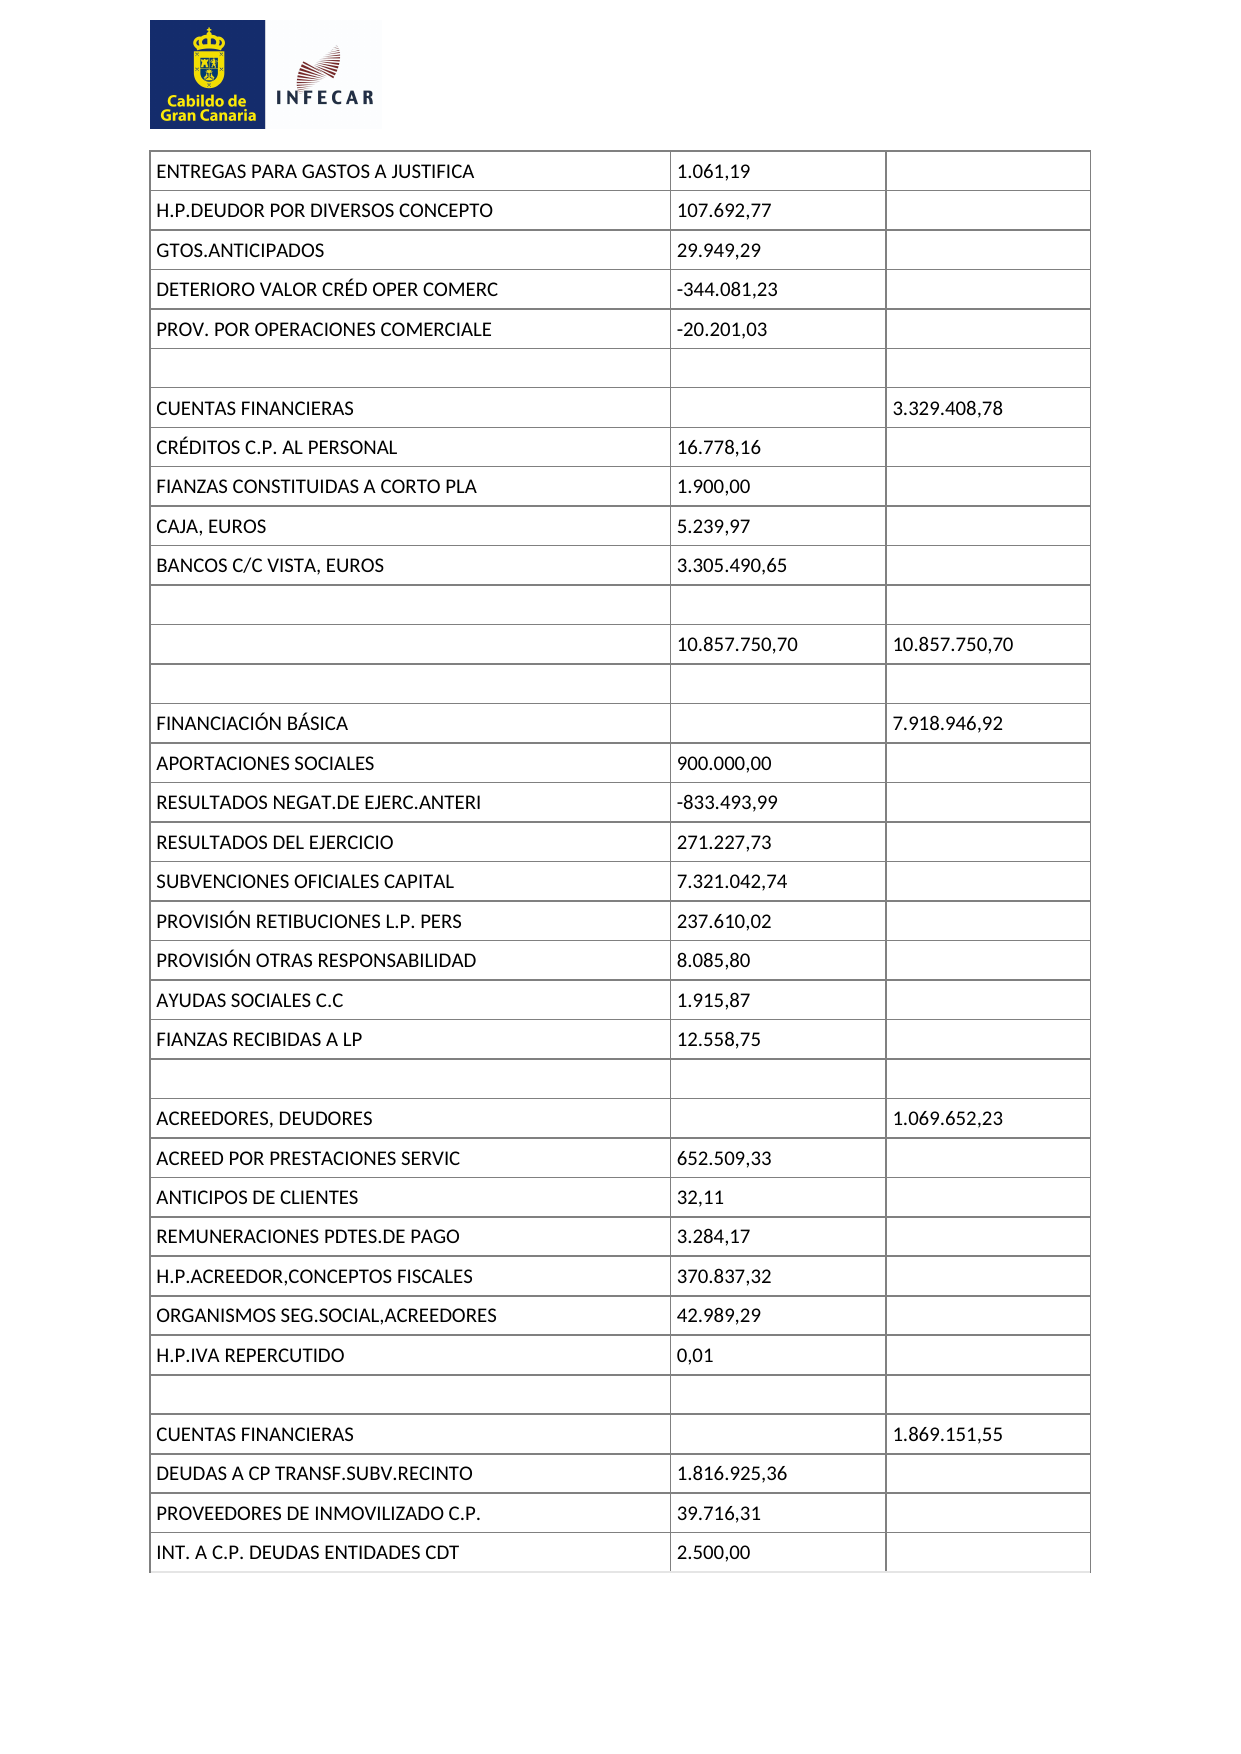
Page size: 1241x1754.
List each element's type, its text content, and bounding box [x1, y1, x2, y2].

table_cell RESULTADOS NEGAT.DE EJERC.ANTERI [151, 783, 670, 821]
table_cell [887, 941, 1090, 979]
table_cell -20.201,03 [671, 310, 885, 347]
table_cell PROVEEDORES DE INMOVILIZADO C.P. [151, 1494, 670, 1532]
table_cell [887, 1533, 1090, 1571]
table_cell CRÉDITOS C.P. AL PERSONAL [151, 428, 670, 466]
table_cell 42.989,29 [671, 1297, 885, 1334]
table_cell 652.509,33 [671, 1139, 885, 1176]
table_cell [151, 625, 670, 663]
table_cell [887, 1020, 1090, 1058]
table_cell 2.500,00 [671, 1533, 885, 1571]
table_cell [887, 310, 1090, 347]
table_cell [887, 1376, 1090, 1413]
table_cell [887, 546, 1090, 584]
table_cell 7.321.042,74 [671, 862, 885, 900]
table_cell SUBVENCIONES OFICIALES CAPITAL [151, 862, 670, 900]
table_cell [887, 507, 1090, 545]
table_cell [887, 823, 1090, 861]
table_cell 1.061,19 [671, 152, 885, 189]
table_cell 1.816.925,36 [671, 1455, 885, 1492]
table_cell 1.069.652,23 [887, 1099, 1090, 1137]
table_cell [151, 1376, 670, 1413]
table_cell FINANCIACIÓN BÁSICA [151, 704, 670, 742]
table_cell [671, 349, 885, 387]
table_cell [887, 428, 1090, 466]
table_cell 271.227,73 [671, 823, 885, 861]
table_cell [887, 862, 1090, 900]
table_cell 16.778,16 [671, 428, 885, 466]
table_cell FIANZAS RECIBIDAS A LP [151, 1020, 670, 1058]
table_cell [887, 270, 1090, 308]
table_cell 39.716,31 [671, 1494, 885, 1532]
table_cell 3.329.408,78 [887, 388, 1090, 426]
table_cell 32,11 [671, 1178, 885, 1216]
table_cell 900.000,00 [671, 744, 885, 782]
table_cell [887, 783, 1090, 821]
table_cell [887, 1336, 1090, 1374]
table_cell [671, 665, 885, 703]
table_cell INT. A C.P. DEUDAS ENTIDADES CDT [151, 1533, 670, 1571]
table_cell APORTACIONES SOCIALES [151, 744, 670, 782]
table_cell [671, 704, 885, 742]
table_cell 1.869.151,55 [887, 1415, 1090, 1453]
table_cell REMUNERACIONES PDTES.DE PAGO [151, 1218, 670, 1255]
table_cell CUENTAS FINANCIERAS [151, 1415, 670, 1453]
table_cell [887, 1494, 1090, 1532]
table_cell -344.081,23 [671, 270, 885, 308]
table_cell H.P.IVA REPERCUTIDO [151, 1336, 670, 1374]
table_cell 3.305.490,65 [671, 546, 885, 584]
table_cell ENTREGAS PARA GASTOS A JUSTIFICA [151, 152, 670, 189]
table_cell ORGANISMOS SEG.SOCIAL,ACREEDORES [151, 1297, 670, 1334]
table_cell BANCOS C/C VISTA, EUROS [151, 546, 670, 584]
table_cell [671, 1099, 885, 1137]
table_cell 12.558,75 [671, 1020, 885, 1058]
table_cell [887, 1218, 1090, 1255]
table_cell [671, 586, 885, 624]
table_cell [671, 1060, 885, 1097]
table_cell [887, 1257, 1090, 1295]
table_cell [887, 1178, 1090, 1216]
table_cell PROVISIÓN OTRAS RESPONSABILIDAD [151, 941, 670, 979]
table_cell [887, 665, 1090, 703]
table_cell DETERIORO VALOR CRÉD OPER COMERC [151, 270, 670, 308]
table_cell CAJA, EUROS [151, 507, 670, 545]
table_cell RESULTADOS DEL EJERCICIO [151, 823, 670, 861]
table_cell -833.493,99 [671, 783, 885, 821]
table_cell CUENTAS FINANCIERAS [151, 388, 670, 426]
table_cell [671, 1376, 885, 1413]
table_cell PROVISIÓN RETIBUCIONES L.P. PERS [151, 902, 670, 939]
table_cell FIANZAS CONSTITUIDAS A CORTO PLA [151, 467, 670, 505]
table_cell 29.949,29 [671, 231, 885, 268]
table_cell [151, 586, 670, 624]
table_cell [887, 467, 1090, 505]
table_cell ANTICIPOS DE CLIENTES [151, 1178, 670, 1216]
table_cell 3.284,17 [671, 1218, 885, 1255]
table_cell H.P.ACREEDOR,CONCEPTOS FISCALES [151, 1257, 670, 1295]
table_cell ACREEDORES, DEUDORES [151, 1099, 670, 1137]
table_cell 0,01 [671, 1336, 885, 1374]
table_cell [671, 1415, 885, 1453]
table_cell [887, 1139, 1090, 1176]
table_cell [887, 1297, 1090, 1334]
table_cell H.P.DEUDOR POR DIVERSOS CONCEPTO [151, 191, 670, 229]
picture [150, 20, 382, 129]
table_cell DEUDAS A CP TRANSF.SUBV.RECINTO [151, 1455, 670, 1492]
table_cell [887, 744, 1090, 782]
table_cell [151, 665, 670, 703]
table_cell [151, 349, 670, 387]
table_cell [887, 586, 1090, 624]
table_cell [887, 231, 1090, 268]
table_cell 370.837,32 [671, 1257, 885, 1295]
table_cell [887, 152, 1090, 189]
table_cell ACREED POR PRESTACIONES SERVIC [151, 1139, 670, 1176]
table_cell 1.900,00 [671, 467, 885, 505]
table_cell PROV. POR OPERACIONES COMERCIALE [151, 310, 670, 347]
table_cell 8.085,80 [671, 941, 885, 979]
table_cell GTOS.ANTICIPADOS [151, 231, 670, 268]
table_cell [887, 1060, 1090, 1097]
table_cell 10.857.750,70 [671, 625, 885, 663]
table_cell [671, 388, 885, 426]
table_cell 10.857.750,70 [887, 625, 1090, 663]
table_cell [887, 1455, 1090, 1492]
table_cell [887, 191, 1090, 229]
table_cell 237.610,02 [671, 902, 885, 939]
table_cell [887, 981, 1090, 1018]
table_cell 107.692,77 [671, 191, 885, 229]
table_cell 1.915,87 [671, 981, 885, 1018]
table_cell 5.239,97 [671, 507, 885, 545]
table_cell [151, 1060, 670, 1097]
table_cell 7.918.946,92 [887, 704, 1090, 742]
table_cell [887, 902, 1090, 939]
table_cell AYUDAS SOCIALES C.C [151, 981, 670, 1018]
table_cell [887, 349, 1090, 387]
